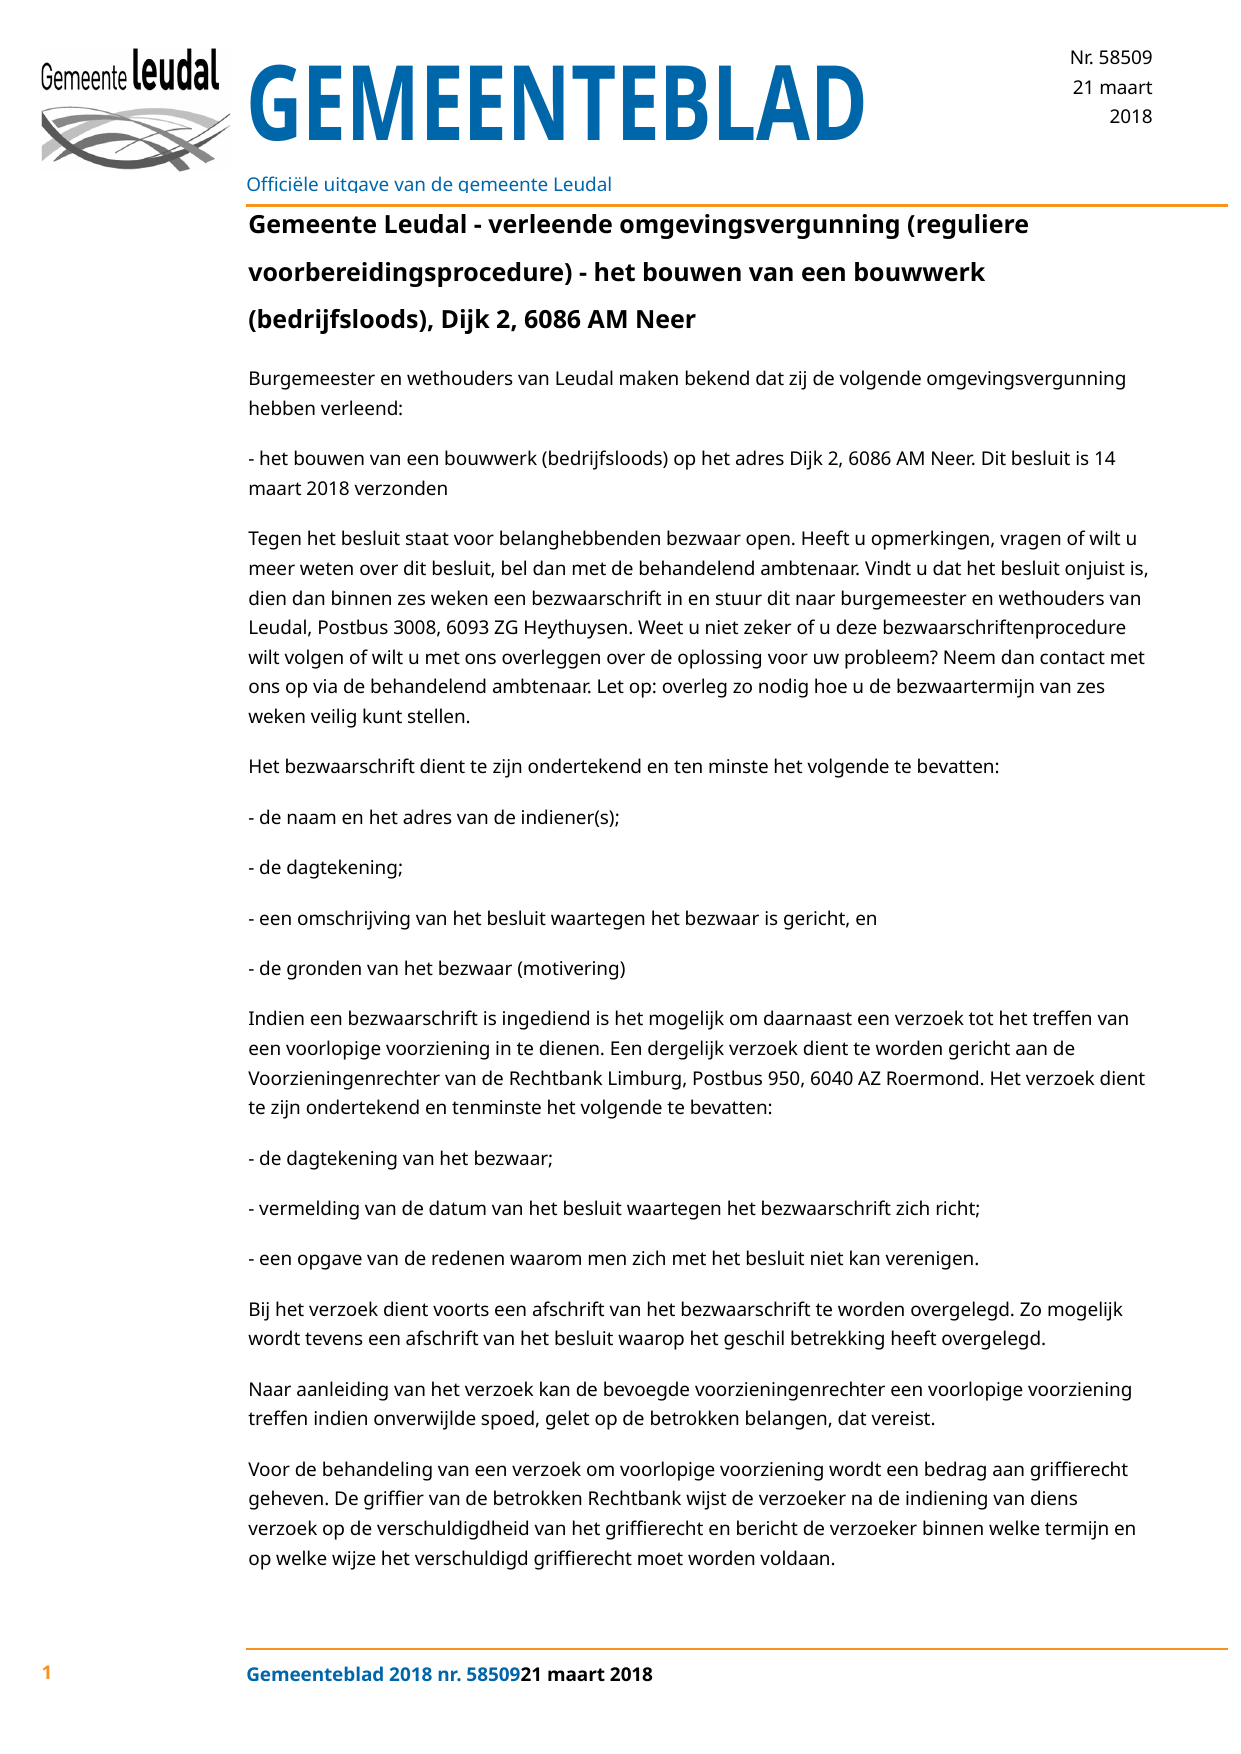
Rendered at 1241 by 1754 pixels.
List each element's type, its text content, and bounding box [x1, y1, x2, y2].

text Indien een bezwaarschrift is ingediend is het mogelijk om daarnaast een verzoek tot het treffen van een voorlopige voorziening in te dienen. Een dergelijk verzoek dient te worden gericht aan de Voorzieningenrechter van de Rechtbank Limburg, Postbus 950, 6040 AZ Roermond. Het verzoek dient te zijn ondertekend en tenminste het volgende te bevatten: [248, 1006, 1152, 1120]
text Gemeente Leudal - verleende omgevingsvergunning (reguliere voorbereidingsprocedure) - het bouwen van een bouwwerk (bedrijfsloods), Dijk 2, 6086 AM Neer [248, 207, 1152, 336]
text Burgemeester en wethouders van Leudal maken bekend dat zij de volgende omgevingsvergunning hebben verleend: [248, 366, 1152, 421]
text - een omschrijving van het besluit waartegen het bezwaar is gericht, en [248, 905, 1152, 930]
text - vermelding van de datum van het besluit waartegen het bezwaarschrift zich richt; [248, 1195, 1152, 1221]
text Naar aanleiding van het verzoek kan de bevoegde voorzieningenrechter een voorlopige voorziening treffen indien onverwijlde spoed, gelet op de betrokken belangen, dat vereist. [248, 1376, 1152, 1431]
text - de dagtekening; [248, 854, 1152, 880]
text - de naam en het adres van de indiener(s); [248, 804, 1152, 829]
text - de dagtekening van het bezwaar; [248, 1145, 1152, 1170]
text - een opgave van de redenen waarom men zich met het besluit niet kan verenigen. [248, 1246, 1152, 1271]
text Tegen het besluit staat voor belanghebbenden bezwaar open. Heeft u opmerkingen, vragen of wilt u meer weten over dit besluit, bel dan met de behandelend ambtenaar. Vindt u dat het besluit onjuist is, dien dan binnen zes weken een bezwaarschrift in en stuur dit naar burgemeester en wethouders van Leudal, Postbus 3008, 6093 ZG Heythuysen. Weet u niet zeker of u deze bezwaarschriftenprocedure wilt volgen of wilt u met ons overleggen over de oplossing voor uw probleem? Neem dan contact met ons op via de behandelend ambtenaar. Let op: overleg zo nodig hoe u de bezwaartermijn van zes weken veilig kunt stellen. [248, 526, 1152, 729]
text Bij het verzoek dient voorts een afschrift van het bezwaarschrift te worden overgelegd. Zo mogelijk wordt tevens een afschrift van het besluit waarop het geschil betrekking heeft overgelegd. [248, 1296, 1152, 1351]
text Voor de behandeling van een verzoek om voorlopige voorziening wordt een bedrag aan griffierecht geheven. De griffier van de betrokken Rechtbank wijst de verzoeker na de indiening van diens verzoek op de verschuldigdheid van het griffierecht en bericht de verzoeker binnen welke termijn en op welke wijze het verschuldigd griffierecht moet worden voldaan. [248, 1456, 1152, 1570]
picture [41, 47, 231, 172]
text Het bezwaarschrift dient te zijn ondertekend en ten minste het volgende te bevatten: [248, 753, 1152, 779]
text - de gronden van het bezwaar (motivering) [248, 955, 1152, 981]
text - het bouwen van een bouwwerk (bedrijfsloods) op het adres Dijk 2, 6086 AM Neer. Dit besluit is 14 maart 2018 verzonden [248, 446, 1152, 501]
